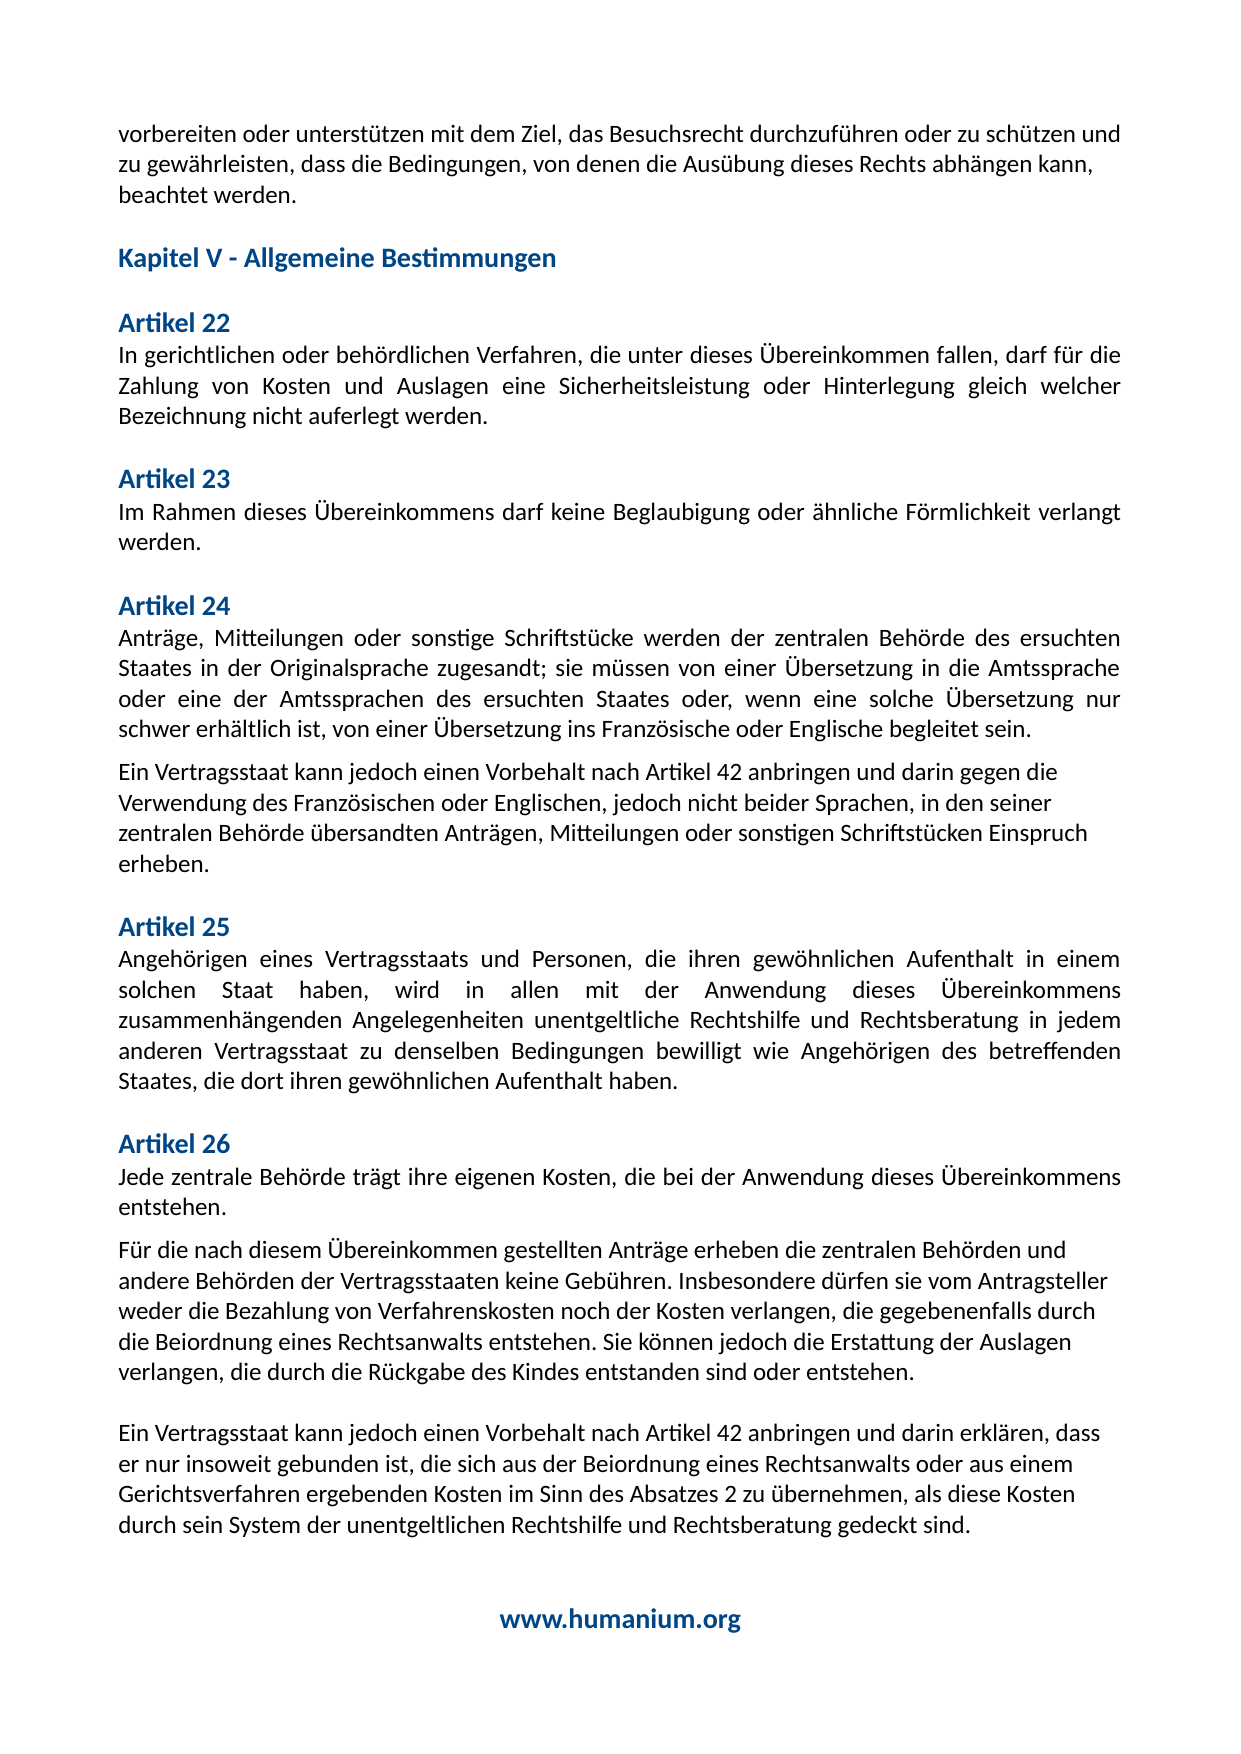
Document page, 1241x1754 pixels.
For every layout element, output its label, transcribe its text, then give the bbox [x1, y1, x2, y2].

text Für die nach diesem Übereinkommen gestellten Anträge erheben die zentralen Behörden und andere Behörden der Vertragsstaaten keine Gebühren. Insbesondere dürfen sie vom Antragsteller weder die Bezahlung von Verfahrenskosten noch der Kosten verlangen, die gegebenenfalls durch die Beiordnung eines Rechtsanwalts entstehen. Sie können jedoch die Erstattung der Auslagen verlangen, die durch die Rückgabe des Kindes entstanden sind oder entstehen. [118, 1234, 1122, 1387]
text Jede zentrale Behörde trägt ihre eigenen Kosten, die bei der Anwendung dieses Übereinkommens entstehen. [118, 1161, 1122, 1222]
text In gerichtlichen oder behördlichen Verfahren, die unter dieses Übereinkommen fallen, darf für die Zahlung von Kosten und Auslagen eine Sicherheitsleistung oder Hinterlegung gleich welcher Bezeichnung nicht auferlegt werden. [118, 339, 1122, 431]
text Im Rahmen dieses Übereinkommens darf keine Beglaubigung oder ähnliche Förmlichkeit verlangt werden. [118, 496, 1122, 557]
subtitle Artikel 22 [118, 305, 1122, 339]
text Ein Vertragsstaat kann jedoch einen Vorbehalt nach Artikel 42 anbringen und darin erklären, dass er nur insoweit gebunden ist, die sich aus der Beiordnung eines Rechtsanwalts oder aus einem Gerichtsverfahren ergebenden Kosten im Sinn des Absatzes 2 zu übernehmen, als diese Kosten durch sein System der unentgeltlichen Rechtshilfe und Rechtsberatung gedeckt sind. [118, 1418, 1122, 1540]
text vorbereiten oder unterstützen mit dem Ziel, das Besuchsrecht durchzuführen oder zu schützen und zu gewährleisten, dass die Bedingungen, von denen die Ausübung dieses Rechts abhängen kann, beachtet werden. [118, 118, 1122, 210]
text Anträge, Mitteilungen oder sonstige Schriftstücke werden der zentralen Behörde des ersuchten Staates in der Originalsprache zugesandt; sie müssen von einer Übersetzung in die Amtssprache oder eine der Amtssprachen des ersuchten Staates oder, wenn eine solche Übersetzung nur schwer erhältlich ist, von einer Übersetzung ins Französische oder Englische begleitet sein. [118, 622, 1122, 744]
text Ein Vertragsstaat kann jedoch einen Vorbehalt nach Artikel 42 anbringen und darin gegen die Verwendung des Französischen oder Englischen, jedoch nicht beider Sprachen, in den seiner zentralen Behörde übersandten Anträgen, Mitteilungen oder sonstigen Schriftstücken Einspruch erheben. [118, 756, 1122, 878]
subtitle Artikel 23 [118, 462, 1122, 496]
subtitle Artikel 26 [118, 1127, 1122, 1161]
text Kapitel V - Allgemeine Bestimmungen [118, 210, 1122, 274]
subtitle Artikel 24 [118, 587, 1122, 622]
text Angehörigen eines Vertragsstaats und Personen, die ihren gewöhnlichen Aufenthalt in einem solchen Staat haben, wird in allen mit der Anwendung dieses Übereinkommens zusammenhängenden Angelegenheiten unentgeltliche Rechtshilfe und Rechtsberatung in jedem anderen Vertragsstaat zu denselben Bedingungen bewilligt wie Angehörigen des betreffenden Staates, die dort ihren gewöhnlichen Aufenthalt haben. [118, 943, 1122, 1096]
subtitle Artikel 25 [118, 909, 1122, 943]
